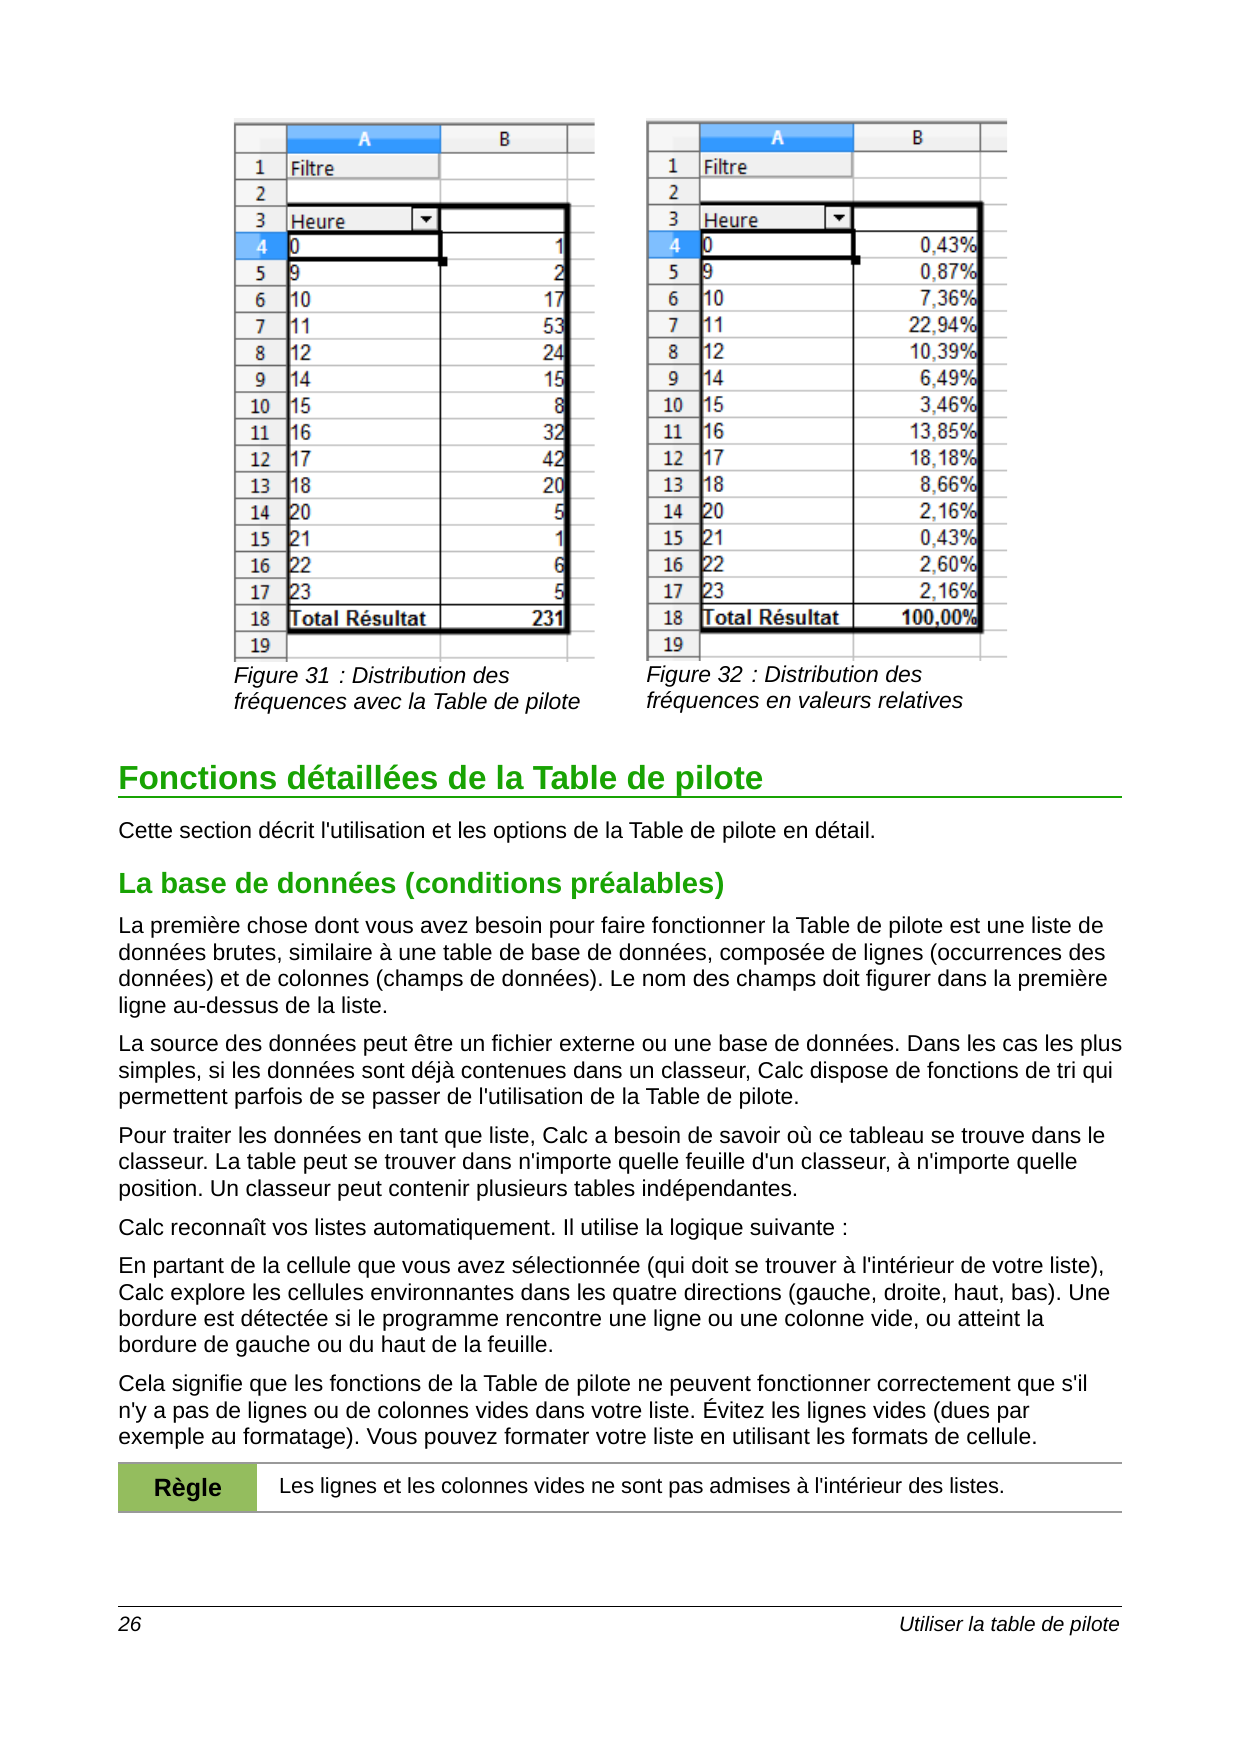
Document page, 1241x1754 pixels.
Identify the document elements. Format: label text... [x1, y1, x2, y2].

subtitle Fonctions détaillées de la Table de pilote [118, 758, 1122, 796]
text Cette section décrit l'utilisation et les options de la Table de pilote en détail. [118, 817, 1122, 843]
picture [646, 118, 1008, 661]
picture [233, 118, 595, 662]
text La première chose dont vous avez besoin pour faire fonctionner la Table de pilote est une liste de données brutes, similaire à une table de base de données, composée de lignes (occurrences des données) et de colonnes (champs de données). Le nom des champs doit figurer dans la première ligne au-dessus de la liste. [118, 912, 1122, 1018]
text Figure 32 : Distribution des fréquences en valeurs relatives [646, 661, 1007, 713]
text En partant de la cellule que vous avez sélectionnée (qui doit se trouver à l'intérieur de votre liste), Calc explore les cellules environnantes dans les quatre directions (gauche, droite, haut, bas). Une bordure est détectée si le programme rencontre une ligne ou une colonne vide, ou atteint la bordure de gauche ou du haut de la feuille. [118, 1252, 1122, 1358]
text La source des données peut être un fichier externe ou une base de données. Dans les cas les plus simples, si les données sont déjà contenues dans un classeur, Calc dispose de fonctions de tri qui permettent parfois de se passer de l'utilisation de la Table de pilote. [118, 1030, 1122, 1109]
table_header Les lignes et les colonnes vides ne sont pas admises à l'intérieur des listes. [258, 1464, 1122, 1511]
subtitle La base de données (conditions préalables) [118, 867, 1122, 900]
text Calc reconnaît vos listes automatiquement. Il utilise la logique suivante : [118, 1213, 1122, 1240]
text Pour traiter les données en tant que liste, Calc a besoin de savoir où ce tableau se trouve dans le classeur. La table peut se trouver dans n'importe quelle feuille d'un classeur, à n'importe quelle position. Un classeur peut contenir plusieurs tables indépendantes. [118, 1122, 1122, 1201]
text Cela signifie que les fonctions de la Table de pilote ne peuvent fonctionner correctement que s'il n'y a pas de lignes ou de colonnes vides dans votre liste. Évitez les lignes vides (dues par exemple au formatage). Vous pouvez formater votre liste en utilisant les formats de cellule. [118, 1370, 1122, 1449]
text Figure 31 : Distribution des fréquences avec la Table de pilote [233, 662, 594, 715]
table_header Règle [118, 1464, 257, 1511]
